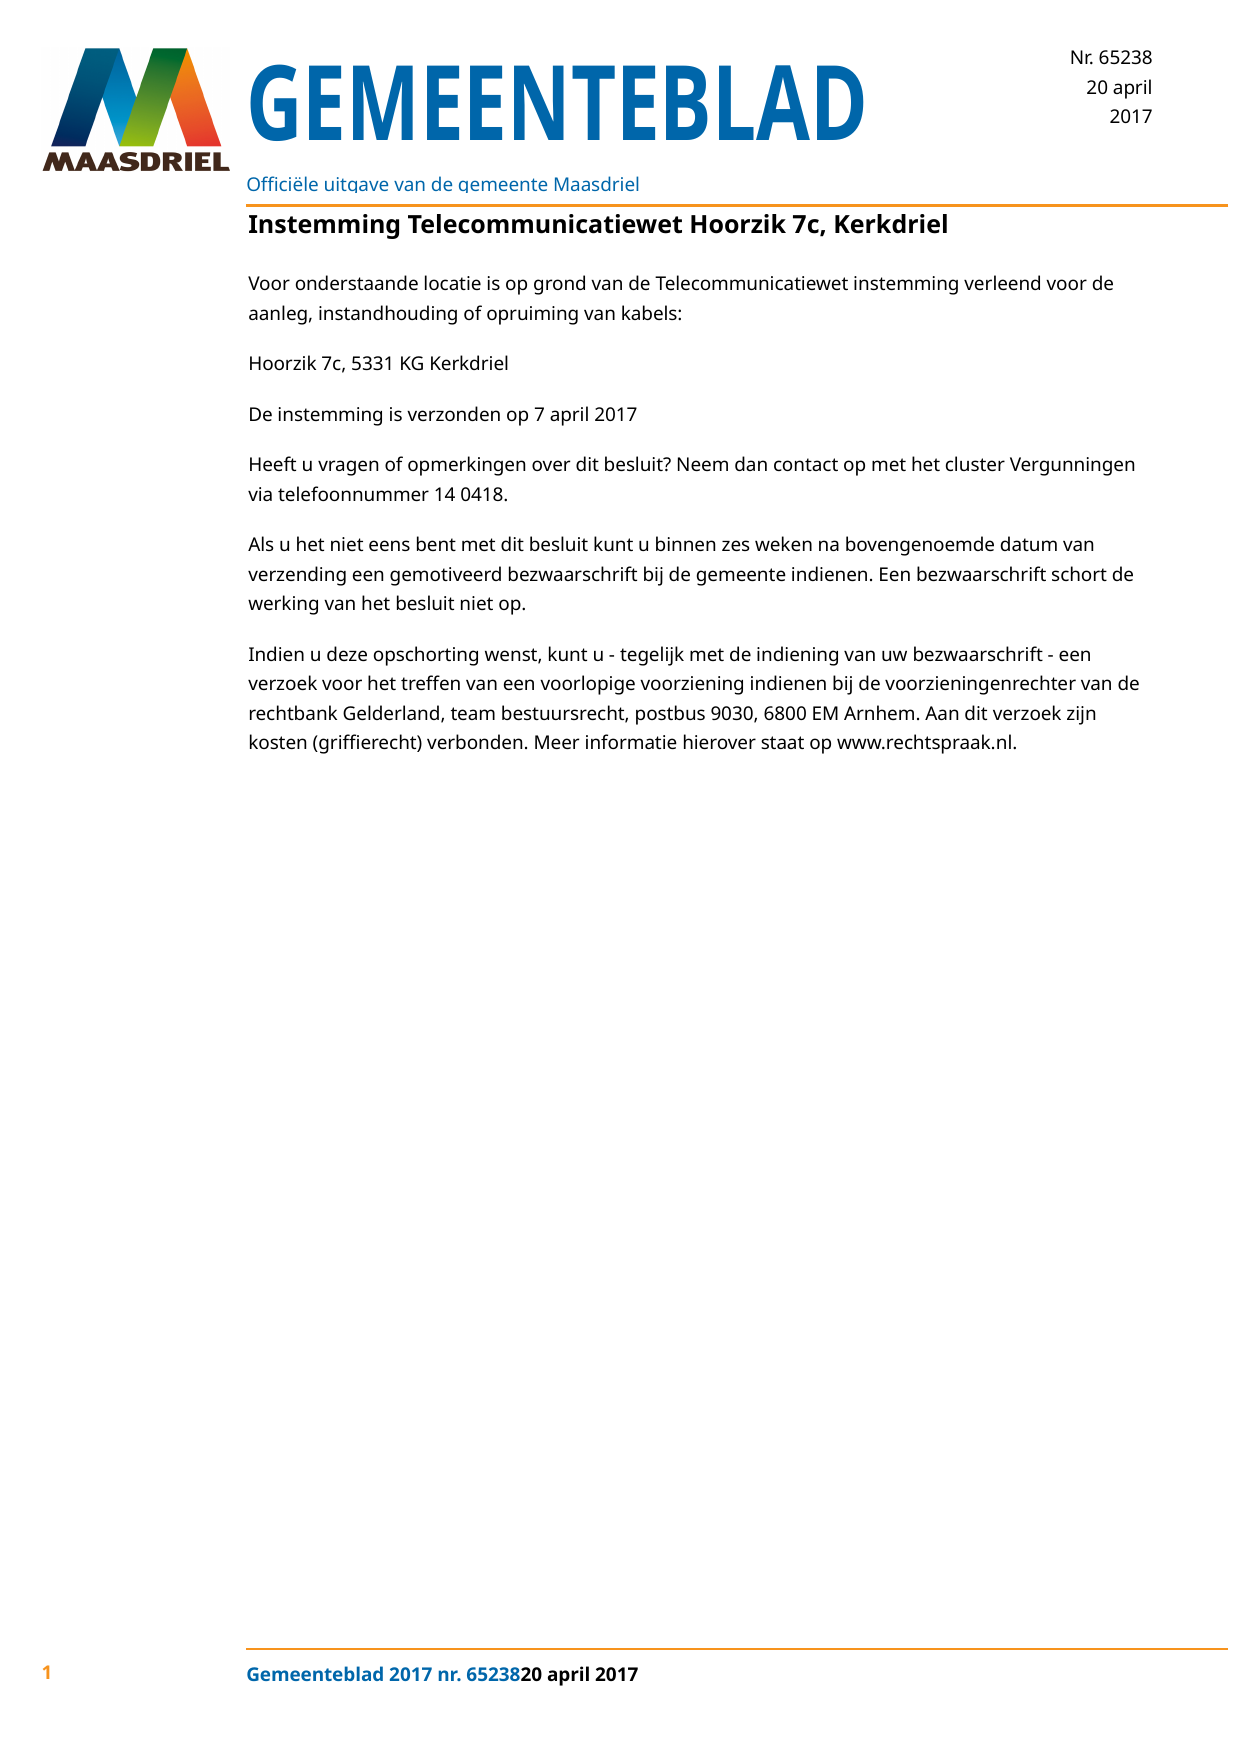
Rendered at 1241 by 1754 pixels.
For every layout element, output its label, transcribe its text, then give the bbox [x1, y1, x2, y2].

text De instemming is verzonden op 7 april 2017 [248, 401, 1152, 426]
text Instemming Telecommunicatiewet Hoorzik 7c, Kerkdriel [248, 207, 1152, 241]
text Hoorzik 7c, 5331 KG Kerkdriel [248, 350, 1152, 376]
text Indien u deze opschorting wenst, kunt u - tegelijk met de indiening van uw bezwaarschrift - een verzoek voor het treffen van een voorlopige voorziening indienen bij de voorzieningenrechter van de rechtbank Gelderland, team bestuursrecht, postbus 9030, 6800 EM Arnhem. Aan dit verzoek zijn kosten (griffierecht) verbonden. Meer informatie hierover staat op www.rechtspraak.nl. [248, 641, 1152, 755]
picture [41, 47, 231, 172]
text Als u het niet eens bent met dit besluit kunt u binnen zes weken na bovengenoemde datum van verzending een gemotiveerd bezwaarschrift bij de gemeente indienen. Een bezwaarschrift schort de werking van het besluit niet op. [248, 531, 1152, 616]
text Voor onderstaande locatie is op grond van de Telecommunicatiewet instemming verleend voor de aanleg, instandhouding of opruiming van kabels: [248, 270, 1152, 326]
text Heeft u vragen of opmerkingen over dit besluit? Neem dan contact op met het cluster Vergunningen via telefoonnummer 14 0418. [248, 451, 1152, 506]
